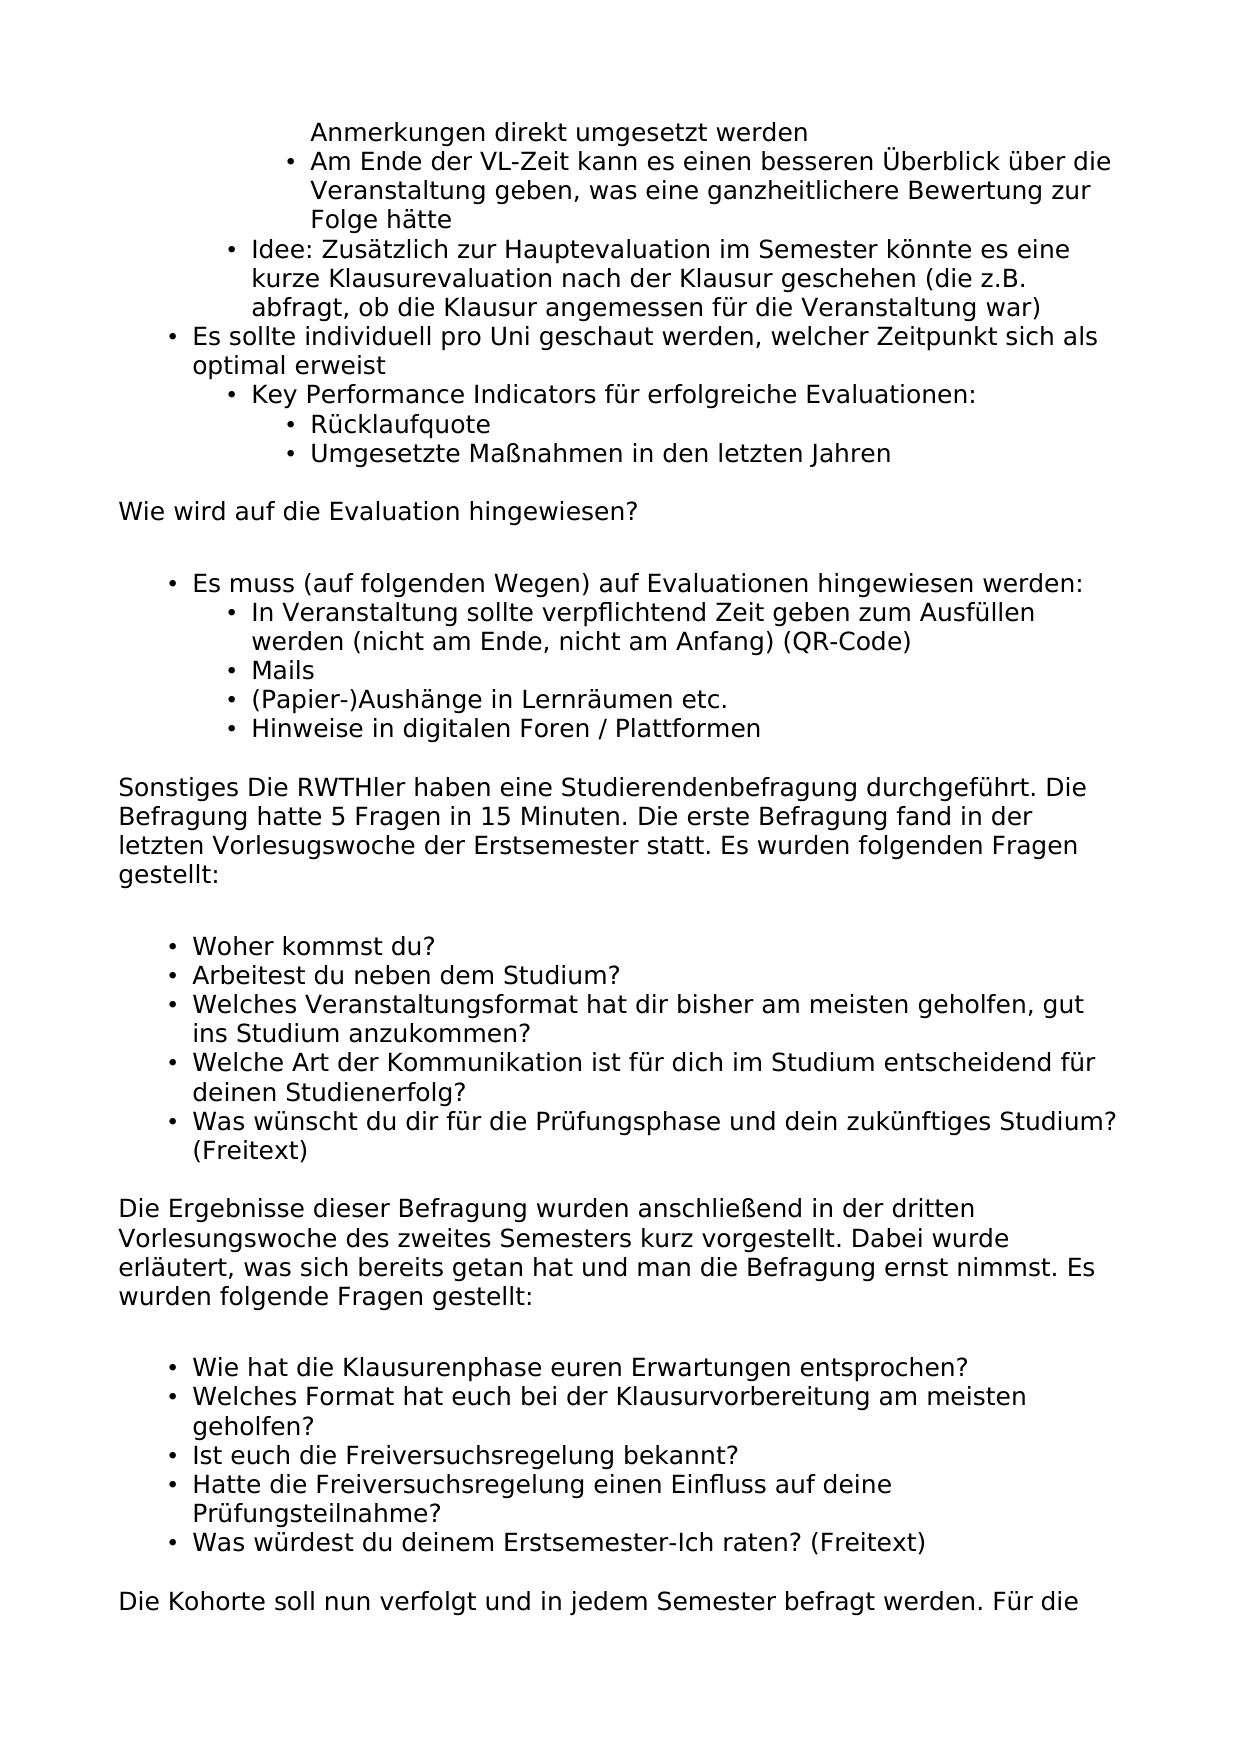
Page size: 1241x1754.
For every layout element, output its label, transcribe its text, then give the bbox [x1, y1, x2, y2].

text Die Kohorte soll nun verfolgt und in jedem Semester befragt werden. Für die [118, 1587, 1122, 1616]
list Welches Veranstaltungsformat hat dir bisher am meisten geholfen, gut ins Studium anzukommen? [177, 990, 1122, 1048]
list Hatte die Freiversuchsregelung einen Einfluss auf deine Prüfungsteilnahme? [177, 1470, 1122, 1528]
list Welche Art der Kommunikation ist für dich im Studium entscheidend für deinen Studienerfolg? [177, 1048, 1122, 1107]
list Was würdest du deinem Erstsemester-Ich raten? (Freitext) [177, 1528, 1122, 1557]
list Wie hat die Klausurenphase euren Erwartungen entsprochen? [177, 1353, 1122, 1382]
list Ist euch die Freiversuchsregelung bekannt? [177, 1441, 1122, 1470]
text Die Ergebnisse dieser Befragung wurden anschließend in der dritten Vorlesungswoche des zweites Semesters kurz vorgestellt. Dabei wurde erläutert, was sich bereits getan hat und man die Befragung ernst nimmst. Es wurden folgende Fragen gestellt: [118, 1195, 1122, 1311]
list (Papier-)Aushänge in Lernräumen etc. [236, 685, 1122, 714]
text Wie wird auf die Evaluation hingewiesen? [118, 498, 1122, 527]
list Welches Format hat euch bei der Klausurvorbereitung am meisten geholfen? [177, 1382, 1122, 1441]
list In Veranstaltung sollte verpflichtend Zeit geben zum Ausfüllen werden (nicht am Ende, nicht am Anfang) (QR-Code) [236, 598, 1122, 656]
list Umgesetzte Maßnahmen in den letzten Jahren [295, 439, 1122, 468]
text Sonstiges Die RWTHler haben eine Studierendenbefragung durchgeführt. Die Befragung hatte 5 Fragen in 15 Minuten. Die erste Befragung fand in der letzten Vorlesugswoche der Erstsemester statt. Es wurden folgenden Fragen gestellt: [118, 773, 1122, 890]
list Key Performance Indicators für erfolgreiche Evaluationen: [236, 381, 1122, 410]
list Es muss (auf folgenden Wegen) auf Evaluationen hingewiesen werden: [177, 569, 1122, 598]
list Mails [236, 656, 1122, 685]
list Am Ende der VL-Zeit kann es einen besseren Überblick über die Veranstaltung geben, was eine ganzheitlichere Bewertung zur Folge hätte [295, 147, 1122, 235]
list Woher kommst du? [177, 932, 1122, 961]
list Rücklaufquote [295, 410, 1122, 439]
list Was wünscht du dir für die Prüfungsphase und dein zukünftiges Studium? (Freitext) [177, 1107, 1122, 1165]
list Arbeitest du neben dem Studium? [177, 961, 1122, 990]
list Anmerkungen direkt umgesetzt werden [295, 118, 1122, 147]
list Idee: Zusätzlich zur Hauptevaluation im Semester könnte es eine kurze Klausurevaluation nach der Klausur geschehen (die z.B. abfragt, ob die Klausur angemessen für die Veranstaltung war) [236, 235, 1122, 322]
list Es sollte individuell pro Uni geschaut werden, welcher Zeitpunkt sich als optimal erweist [177, 322, 1122, 381]
list Hinweise in digitalen Foren / Plattformen [236, 714, 1122, 744]
